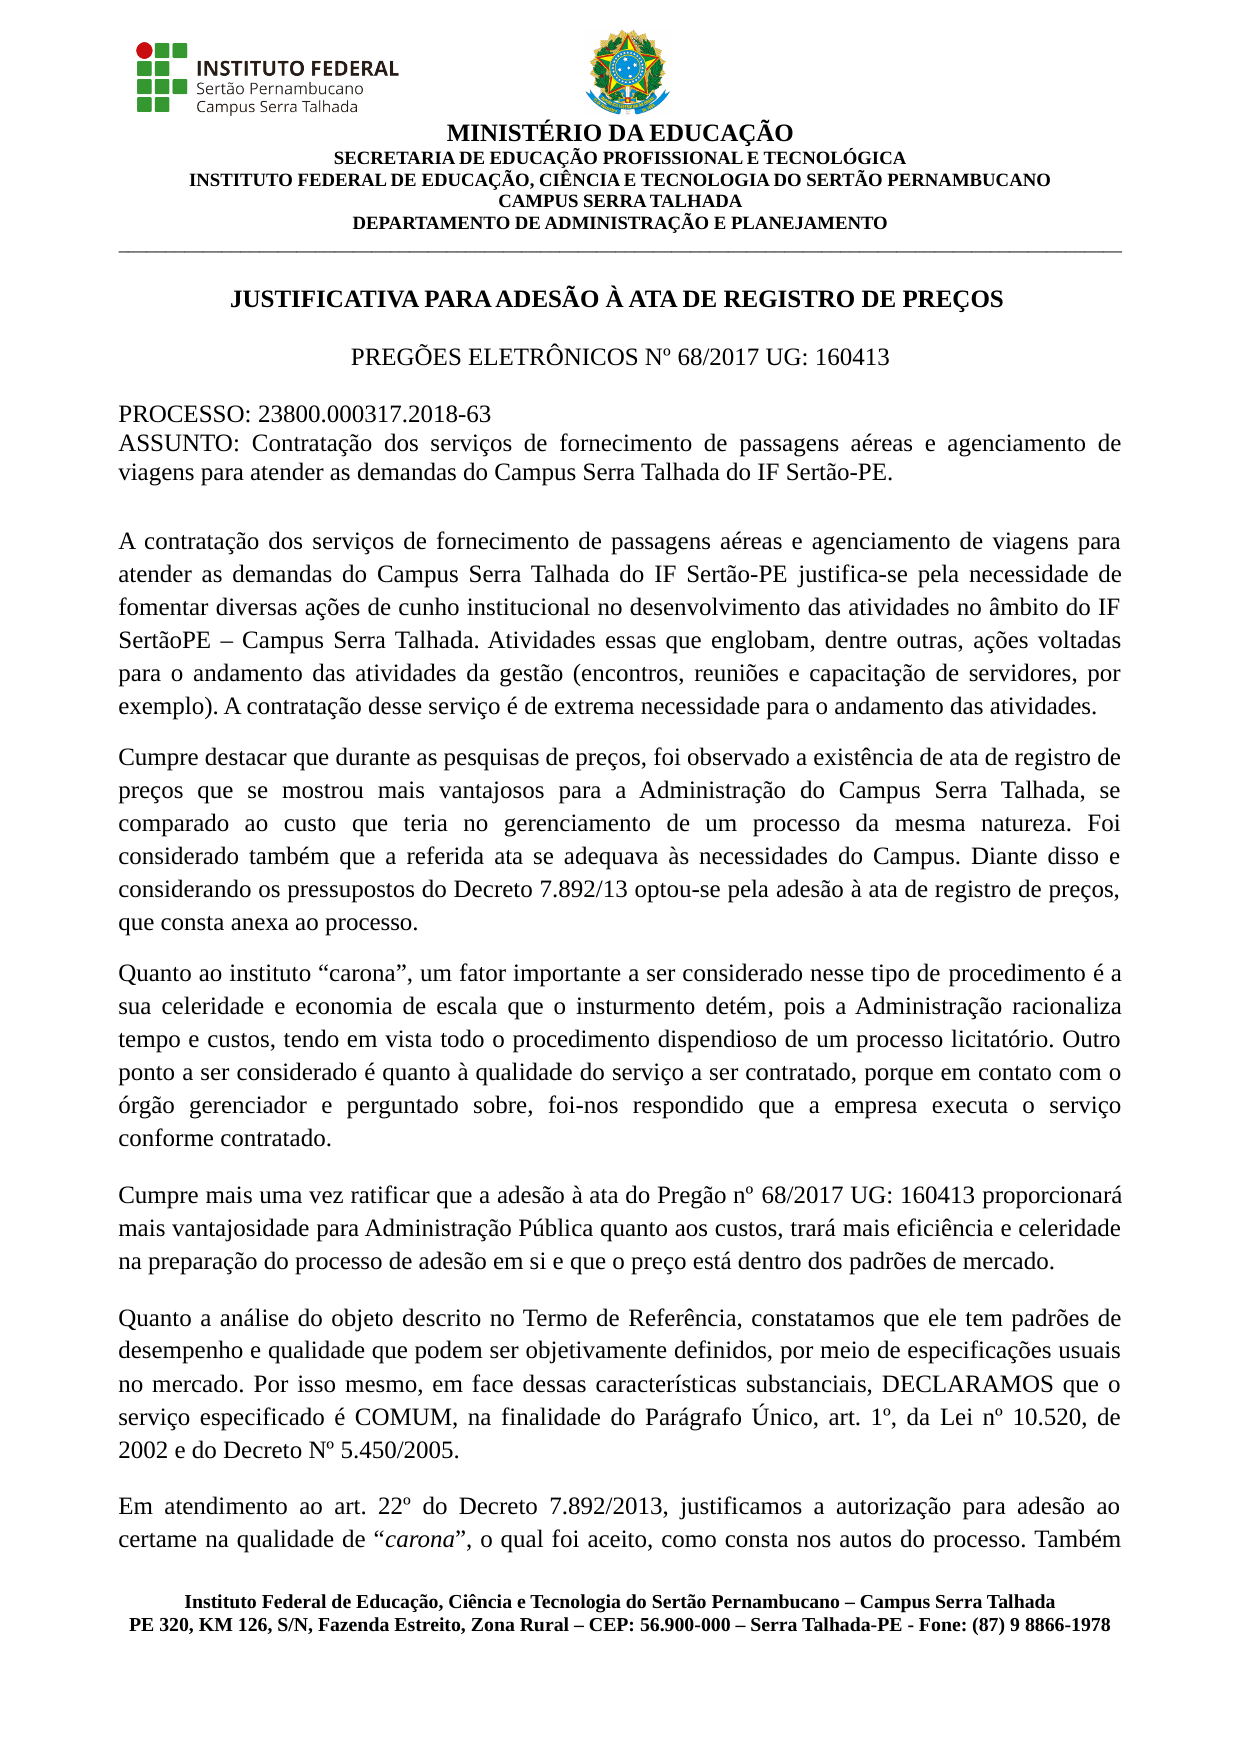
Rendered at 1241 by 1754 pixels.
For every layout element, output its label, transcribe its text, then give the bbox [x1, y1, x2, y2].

text Em atendimento ao art. 22º do Decreto 7.892/2013, justificamos a autorização para adesão ao certame na qualidade de “carona”, o qual foi aceito, como consta nos autos do processo. Também [118, 1491, 1122, 1553]
text Cumpre mais uma vez ratificar que a adesão à ata do Pregão nº 68/2017 UG: 160413 proporcionará mais vantajosidade para Administração Pública quanto aos custos, trará mais eficiência e celeridade na preparação do processo de adesão em si e que o preço está dentro dos padrões de mercado. [118, 1180, 1122, 1274]
text JUSTIFICATIVA PARA ADESÃO À ATA DE REGISTRO DE PREÇOS [118, 284, 1122, 313]
text Quanto a análise do objeto descrito no Termo de Referência, constatamos que ele tem padrões de desempenho e qualidade que podem ser objetivamente definidos, por meio de especificações usuais no mercado. Por isso mesmo, em face dessas características substanciais, DECLARAMOS que o serviço especificado é COMUM, na finalidade do Parágrafo Único, art. 1º, da Lei nº 10.520, de 2002 e do Decreto Nº 5.450/2005. [118, 1303, 1122, 1463]
text PREGÕES ELETRÔNICOS Nº 68/2017 UG: 160413 [118, 342, 1122, 370]
text Quanto ao instituto “carona”, um fator importante a ser considerado nesse tipo de procedimento é a sua celeridade e economia de escala que o insturmento detém, pois a Administração racionaliza tempo e custos, tendo em vista todo o procedimento dispendioso de um processo licitatório. Outro ponto a ser considerado é quanto à qualidade do serviço a ser contratado, porque em contato com o órgão gerenciador e perguntado sobre, foi-nos respondido que a empresa executa o serviço conforme contratado. [118, 958, 1122, 1152]
picture [136, 42, 399, 116]
text A contratação dos serviços de fornecimento de passagens aéreas e agenciamento de viagens para atender as demandas do Campus Serra Talhada do IF Sertão-PE justifica-se pela necessidade de fomentar diversas ações de cunho institucional no desenvolvimento das atividades no âmbito do IF SertãoPE – Campus Serra Talhada. Atividades essas que englobam, dentre outras, ações voltadas para o andamento das atividades da gestão (encontros, reuniões e capacitação de servidores, por exemplo). A contratação desse serviço é de extrema necessidade para o andamento das atividades. [118, 526, 1122, 720]
text PROCESSO: 23800.000317.2018-63 [118, 399, 1122, 428]
text ASSUNTO: Contratação dos serviços de fornecimento de passagens aéreas e agenciamento de viagens para atender as demandas do Campus Serra Talhada do IF Sertão-PE. [118, 428, 1122, 485]
text Cumpre destacar que durante as pesquisas de preços, foi observado a existência de ata de registro de preços que se mostrou mais vantajosos para a Administração do Campus Serra Talhada, se comparado ao custo que teria no gerenciamento de um processo da mesma natureza. Foi considerado também que a referida ata se adequava às necessidades do Campus. Diante disso e considerando os pressupostos do Decreto 7.892/13 optou-se pela adesão à ata de registro de preços, que consta anexa ao processo. [118, 742, 1122, 936]
picture [582, 27, 673, 117]
